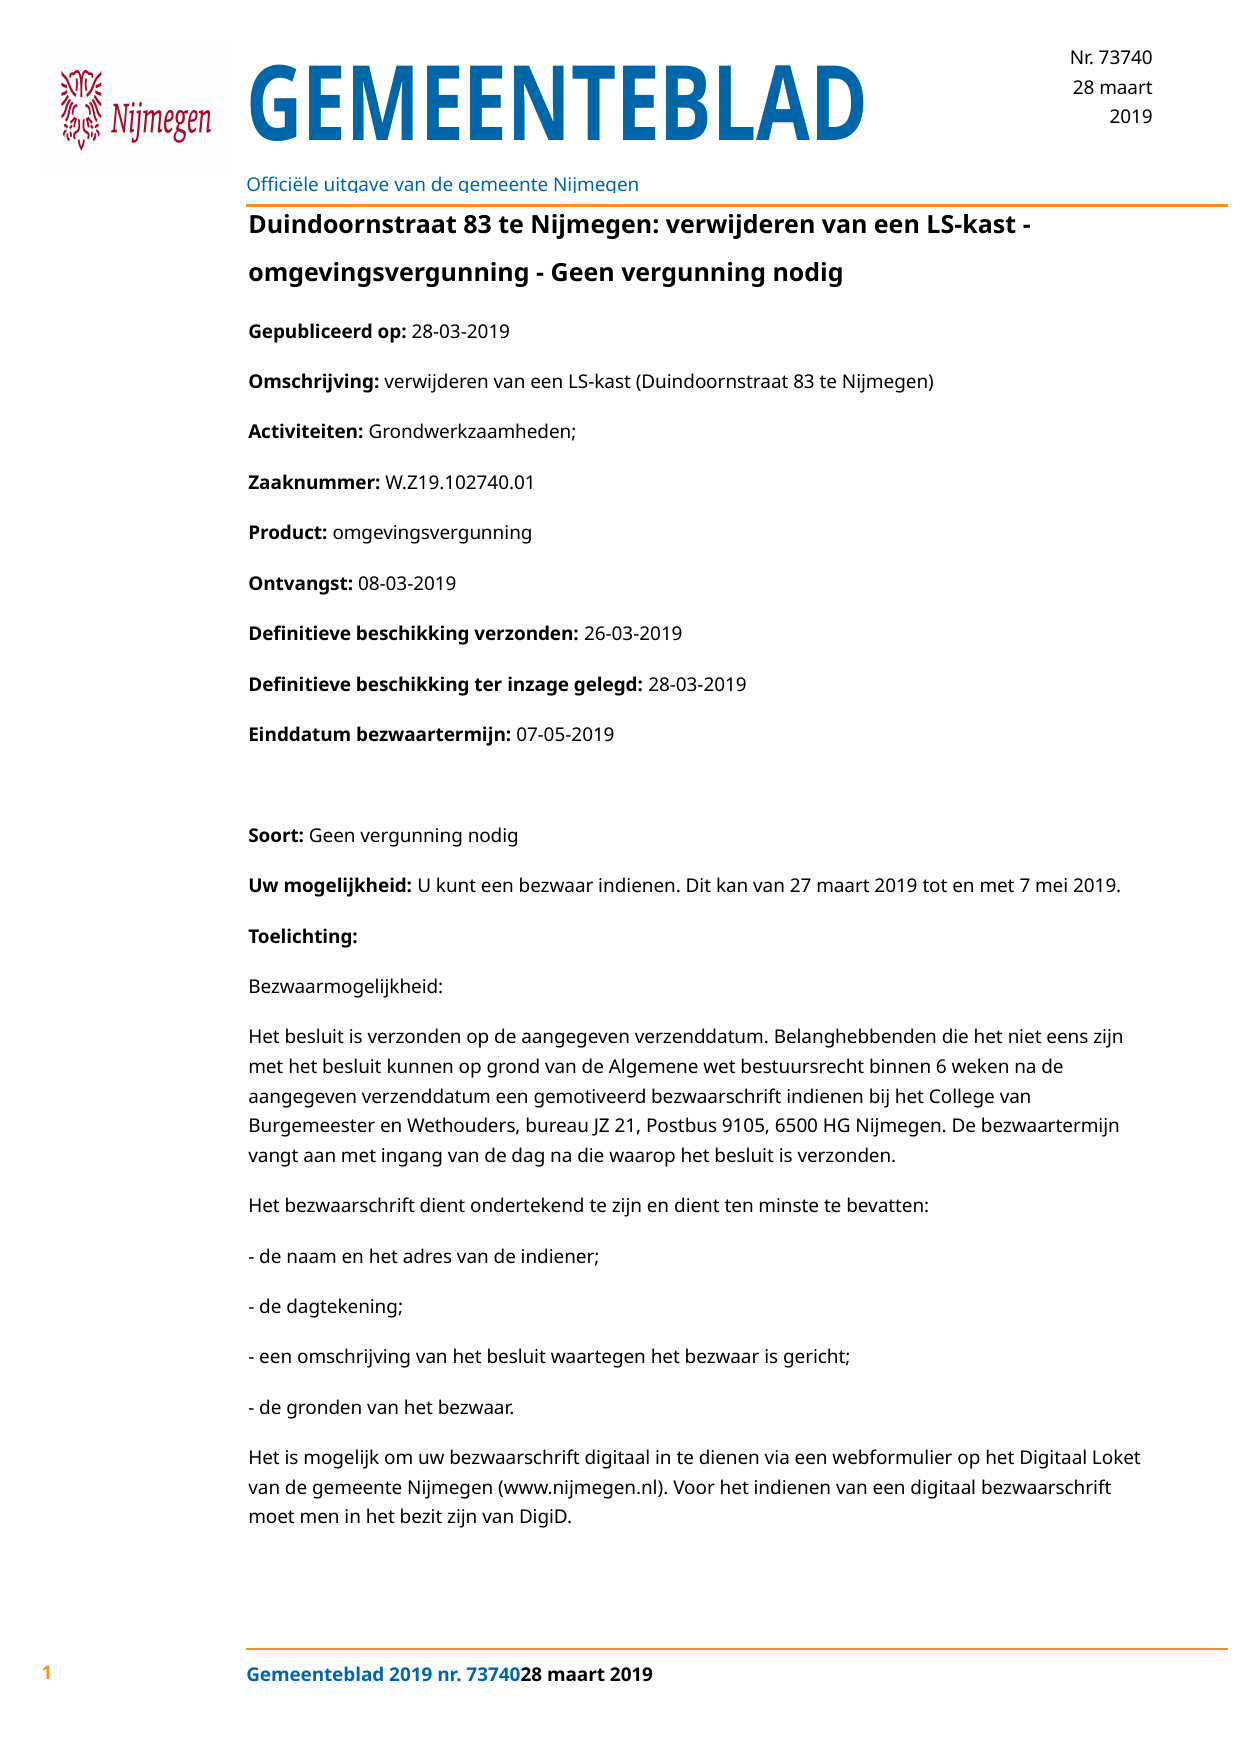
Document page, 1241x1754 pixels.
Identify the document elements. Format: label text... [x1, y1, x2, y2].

text Uw mogelijkheid: U kunt een bezwaar indienen. Dit kan van 27 maart 2019 tot en met 7 mei 2019. [248, 872, 1152, 898]
text Duindoornstraat 83 te Nijmegen: verwijderen van een LS-kast - omgevingsvergunning - Geen vergunning nodig [248, 207, 1152, 288]
picture [41, 47, 231, 172]
text Het besluit is verzonden op de aangegeven verzenddatum. Belanghebbenden die het niet eens zijn met het besluit kunnen op grond van de Algemene wet bestuursrecht binnen 6 weken na de aangegeven verzenddatum een gemotiveerd bezwaarschrift indienen bij het College van Burgemeester en Wethouders, bureau JZ 21, Postbus 9105, 6500 HG Nijmegen. De bezwaartermijn vangt aan met ingang van de dag na die waarop het besluit is verzonden. [248, 1024, 1152, 1168]
text Toelichting: [248, 923, 1152, 949]
text - de gronden van het bezwaar. [248, 1394, 1152, 1420]
text - de naam en het adres van de indiener; [248, 1243, 1152, 1269]
text Ontvangst: 08-03-2019 [248, 570, 1152, 596]
text Het bezwaarschrift dient ondertekend te zijn en dient ten minste te bevatten: [248, 1192, 1152, 1218]
text Bezwaarmogelijkheid: [248, 973, 1152, 999]
text Activiteiten: Grondwerkzaamheden; [248, 419, 1152, 444]
text - een omschrijving van het besluit waartegen het bezwaar is gericht; [248, 1344, 1152, 1369]
text Product: omgevingsvergunning [248, 519, 1152, 545]
text Soort: Geen vergunning nodig [248, 822, 1152, 848]
text Gepubliceerd op: 28-03-2019 [248, 318, 1152, 344]
text Omschrijving: verwijderen van een LS-kast (Duindoornstraat 83 te Nijmegen) [248, 368, 1152, 394]
text Definitieve beschikking ter inzage gelegd: 28-03-2019 [248, 671, 1152, 697]
text Einddatum bezwaartermijn: 07-05-2019 [248, 721, 1152, 747]
text Zaaknummer: W.Z19.102740.01 [248, 469, 1152, 495]
text - de dagtekening; [248, 1293, 1152, 1319]
text Definitieve beschikking verzonden: 26-03-2019 [248, 620, 1152, 646]
text Het is mogelijk om uw bezwaarschrift digitaal in te dienen via een webformulier op het Digitaal Loket van de gemeente Nijmegen (www.nijmegen.nl). Voor het indienen van een digitaal bezwaarschrift moet men in het bezit zijn van DigiD. [248, 1444, 1152, 1529]
